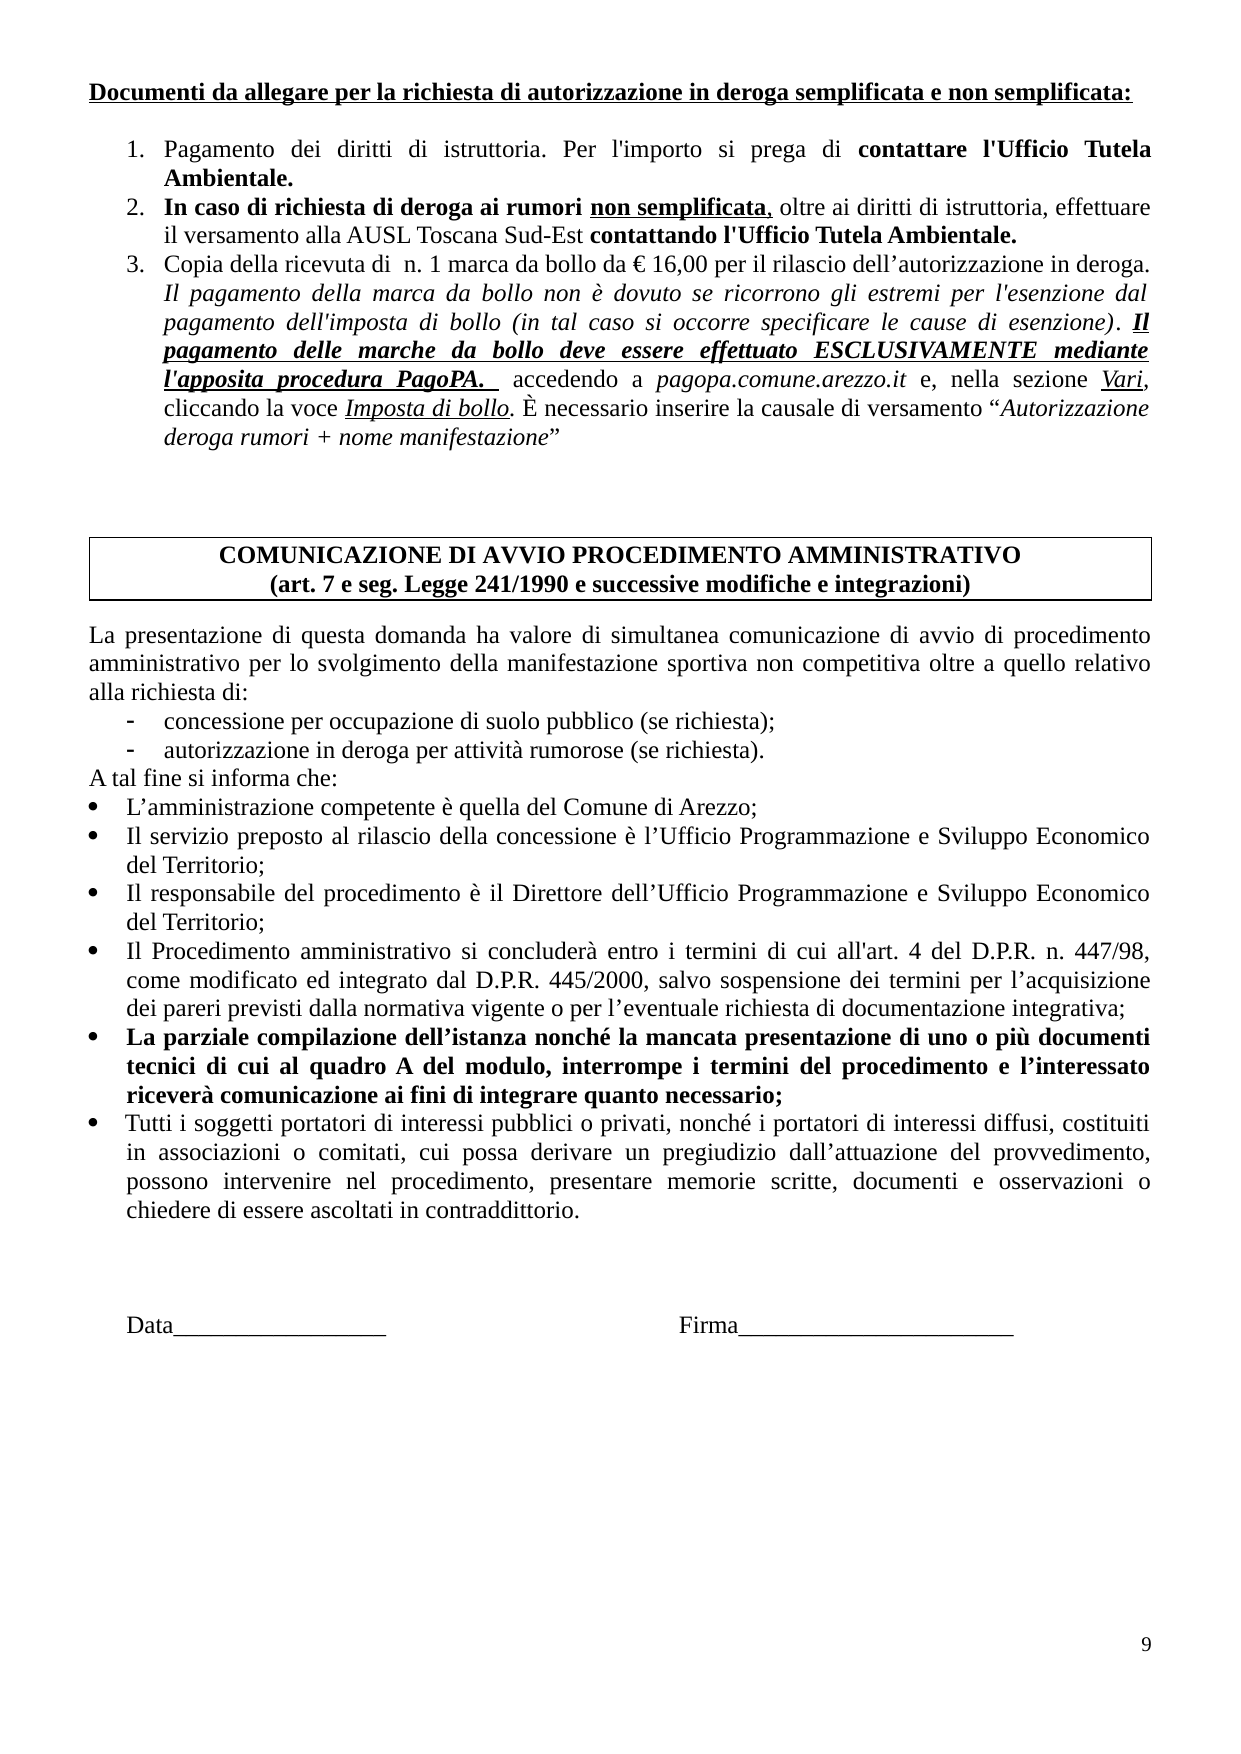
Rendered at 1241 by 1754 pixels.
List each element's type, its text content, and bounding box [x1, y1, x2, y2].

text Documenti da allegare per la richiesta di autorizzazione in deroga semplificata e non semplificata: [89, 77, 1152, 106]
list Il servizio preposto al rilascio della concessione è l’Ufficio Programmazione e Sviluppo Economico del Territorio; [89, 821, 1152, 878]
list Il responsabile del procedimento è il Direttore dell’Ufficio Programmazione e Sviluppo Economico del Territorio; [89, 878, 1152, 936]
text (art. 7 e seg. Legge 241/1990 e successive modifiche e integrazioni) [90, 566, 1151, 599]
list concessione per occupazione di suolo pubblico (se richiesta); [126, 706, 1152, 735]
list Il Procedimento amministrativo si concluderà entro i termini di cui all'art. 4 del D.P.R. n. 447/98, come modificato ed integrato dal D.P.R. 445/2000, salvo sospensione dei termini per l’acquisizione dei pareri previsti dalla normativa vigente o per l’eventuale richiesta di documentazione integrativa; [89, 936, 1152, 1022]
list In caso di richiesta di deroga ai rumori non semplificata, oltre ai diritti di istruttoria, effettuare il versamento alla AUSL Toscana Sud-Est contattando l'Ufficio Tutela Ambientale. [126, 192, 1152, 249]
text COMUNICAZIONE DI AVVIO PROCEDIMENTO AMMINISTRATIVO [90, 538, 1151, 566]
list autorizzazione in deroga per attività rumorose (se richiesta). [126, 735, 1152, 763]
list Tutti i soggetti portatori di interessi pubblici o privati, nonché i portatori di interessi diffusi, costituiti in associazioni o comitati, cui possa derivare un pregiudizio dall’attuazione del provvedimento, possono intervenire nel procedimento, presentare memorie scritte, documenti e osservazioni o chiedere di essere ascoltati in contraddittorio. [89, 1108, 1152, 1223]
list Copia della ricevuta di n. 1 marca da bollo da € 16,00 per il rilascio dell’autorizzazione in deroga. Il pagamento della marca da bollo non è dovuto se ricorrono gli estremi per l'esenzione dal pagamento dell'imposta di bollo (in tal caso si occorre specificare le cause di esenzione). Il pagamento delle marche da bollo deve essere effettuato ESCLUSIVAMENTE mediante l'apposita procedura PagoPA. accedendo a pagopa.comune.arezzo.it e, nella sezione Vari, cliccando la voce Imposta di bollo. È necessario inserire la causale di versamento “Autorizzazione deroga rumori + nome manifestazione” [126, 249, 1152, 451]
text Data_________________ Firma______________________ [89, 1310, 1152, 1338]
text A tal fine si informa che: [89, 763, 1152, 792]
list L’amministrazione competente è quella del Comune di Arezzo; [89, 792, 1152, 821]
text La presentazione di questa domanda ha valore di simultanea comunicazione di avvio di procedimento amministrativo per lo svolgimento della manifestazione sportiva non competitiva oltre a quello relativo alla richiesta di: [89, 620, 1152, 706]
list La parziale compilazione dell’istanza nonché la mancata presentazione di uno o più documenti tecnici di cui al quadro A del modulo, interrompe i termini del procedimento e l’interessato riceverà comunicazione ai fini di integrare quanto necessario; [89, 1022, 1152, 1108]
list Pagamento dei diritti di istruttoria. Per l'importo si prega di contattare l'Ufficio Tutela Ambientale. [126, 134, 1152, 192]
